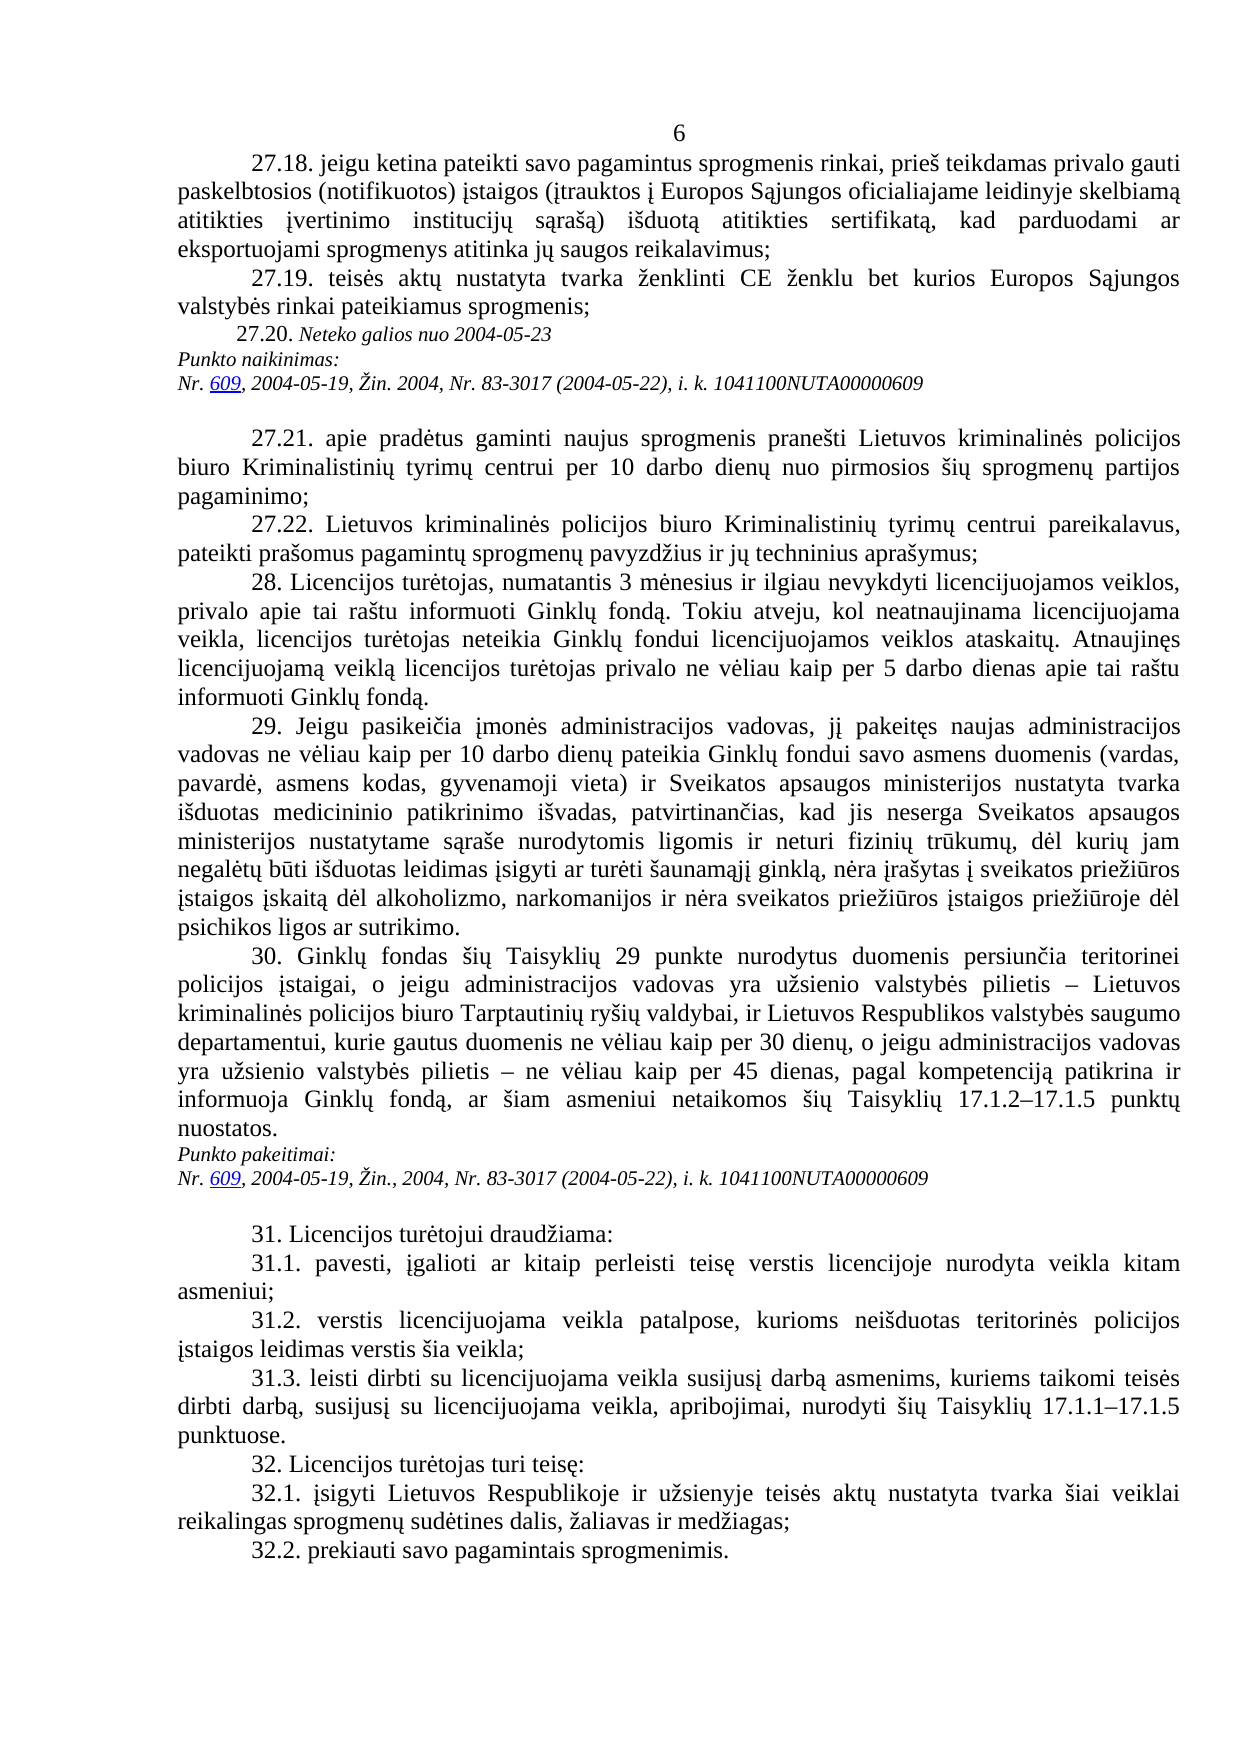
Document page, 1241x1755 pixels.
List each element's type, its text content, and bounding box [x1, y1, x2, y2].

text 31.3. leisti dirbti su licencijuojama veikla susijusį darbą asmenims, kuriems taikomi teisės dirbti darbą, susijusį su licencijuojama veikla, apribojimai, nurodyti šių Taisyklių 17.1.1–17.1.5 punktuose. [177, 1363, 1181, 1449]
text 27.19. teisės aktų nustatyta tvarka ženklinti CE ženklu bet kurios Europos Sąjungos valstybės rinkai pateikiamus sprogmenis; [177, 263, 1181, 320]
text 31.1. pavesti, įgalioti ar kitaip perleisti teisę verstis licencijoje nurodyta veikla kitam asmeniui; [177, 1248, 1181, 1305]
text 28. Licencijos turėtojas, numatantis 3 mėnesius ir ilgiau nevykdyti licencijuojamos veiklos, privalo apie tai raštu informuoti Ginklų fondą. Tokiu atveju, kol neatnaujinama licencijuojama veikla, licencijos turėtojas neteikia Ginklų fondui licencijuojamos veiklos ataskaitų. Atnaujinęs licencijuojamą veiklą licencijos turėtojas privalo ne vėliau kaip per 5 darbo dienas apie tai raštu informuoti Ginklų fondą. [177, 567, 1181, 711]
text 27.22. Lietuvos kriminalinės policijos biuro Kriminalistinių tyrimų centrui pareikalavus, pateikti prašomus pagamintų sprogmenų pavyzdžius ir jų techninius aprašymus; [177, 509, 1181, 567]
text Nr. 609, 2004-05-19, Žin., 2004, Nr. 83-3017 (2004-05-22), i. k. 1041100NUTA00000609 [177, 1166, 1181, 1190]
text 27.21. apie pradėtus gaminti naujus sprogmenis pranešti Lietuvos kriminalinės policijos biuro Kriminalistinių tyrimų centrui per 10 darbo dienų nuo pirmosios šių sprogmenų partijos pagaminimo; [177, 423, 1181, 509]
text 30. Ginklų fondas šių Taisyklių 29 punkte nurodytus duomenis persiunčia teritorinei policijos įstaigai, o jeigu administracijos vadovas yra užsienio valstybės pilietis – Lietuvos kriminalinės policijos biuro Tarptautinių ryšių valdybai, ir Lietuvos Respublikos valstybės saugumo departamentui, kurie gautus duomenis ne vėliau kaip per 30 dienų, o jeigu administracijos vadovas yra užsienio valstybės pilietis – ne vėliau kaip per 45 dienas, pagal kompetenciją patikrina ir informuoja Ginklų fondą, ar šiam asmeniui netaikomos šių Taisyklių 17.1.2–17.1.5 punktų nuostatos. [177, 941, 1181, 1142]
text Nr. 609, 2004-05-19, Žin. 2004, Nr. 83-3017 (2004-05-22), i. k. 1041100NUTA00000609 [177, 371, 1181, 394]
text 27.18. jeigu ketina pateikti savo pagamintus sprogmenis rinkai, prieš teikdamas privalo gauti paskelbtosios (notifikuotos) įstaigos (įtrauktos į Europos Sąjungos oficialiajame leidinyje skelbiamą atitikties įvertinimo institucijų sąrašą) išduotą atitikties sertifikatą, kad parduodami ar eksportuojami sprogmenys atitinka jų saugos reikalavimus; [177, 148, 1181, 263]
text Punkto naikinimas: [177, 346, 1181, 371]
text 32.2. prekiauti savo pagamintais sprogmenimis. [177, 1535, 1181, 1564]
text 32.1. įsigyti Lietuvos Respublikoje ir užsienyje teisės aktų nustatyta tvarka šiai veiklai reikalingas sprogmenų sudėtines dalis, žaliavas ir medžiagas; [177, 1478, 1181, 1535]
text 32. Licencijos turėtojas turi teisę: [177, 1449, 1181, 1478]
text 31. Licencijos turėtojui draudžiama: [177, 1219, 1181, 1248]
text 27.20. Neteko galios nuo 2004-05-23 [177, 320, 1181, 346]
text Punkto pakeitimai: [177, 1142, 1181, 1166]
text 29. Jeigu pasikeičia įmonės administracijos vadovas, jį pakeitęs naujas administracijos vadovas ne vėliau kaip per 10 darbo dienų pateikia Ginklų fondui savo asmens duomenis (vardas, pavardė, asmens kodas, gyvenamoji vieta) ir Sveikatos apsaugos ministerijos nustatyta tvarka išduotas medicininio patikrinimo išvadas, patvirtinančias, kad jis neserga Sveikatos apsaugos ministerijos nustatytame sąraše nurodytomis ligomis ir neturi fizinių trūkumų, dėl kurių jam negalėtų būti išduotas leidimas įsigyti ar turėti šaunamąjį ginklą, nėra įrašytas į sveikatos priežiūros įstaigos įskaitą dėl alkoholizmo, narkomanijos ir nėra sveikatos priežiūros įstaigos priežiūroje dėl psichikos ligos ar sutrikimo. [177, 711, 1181, 941]
text 31.2. verstis licencijuojama veikla patalpose, kurioms neišduotas teritorinės policijos įstaigos leidimas verstis šia veikla; [177, 1305, 1181, 1363]
